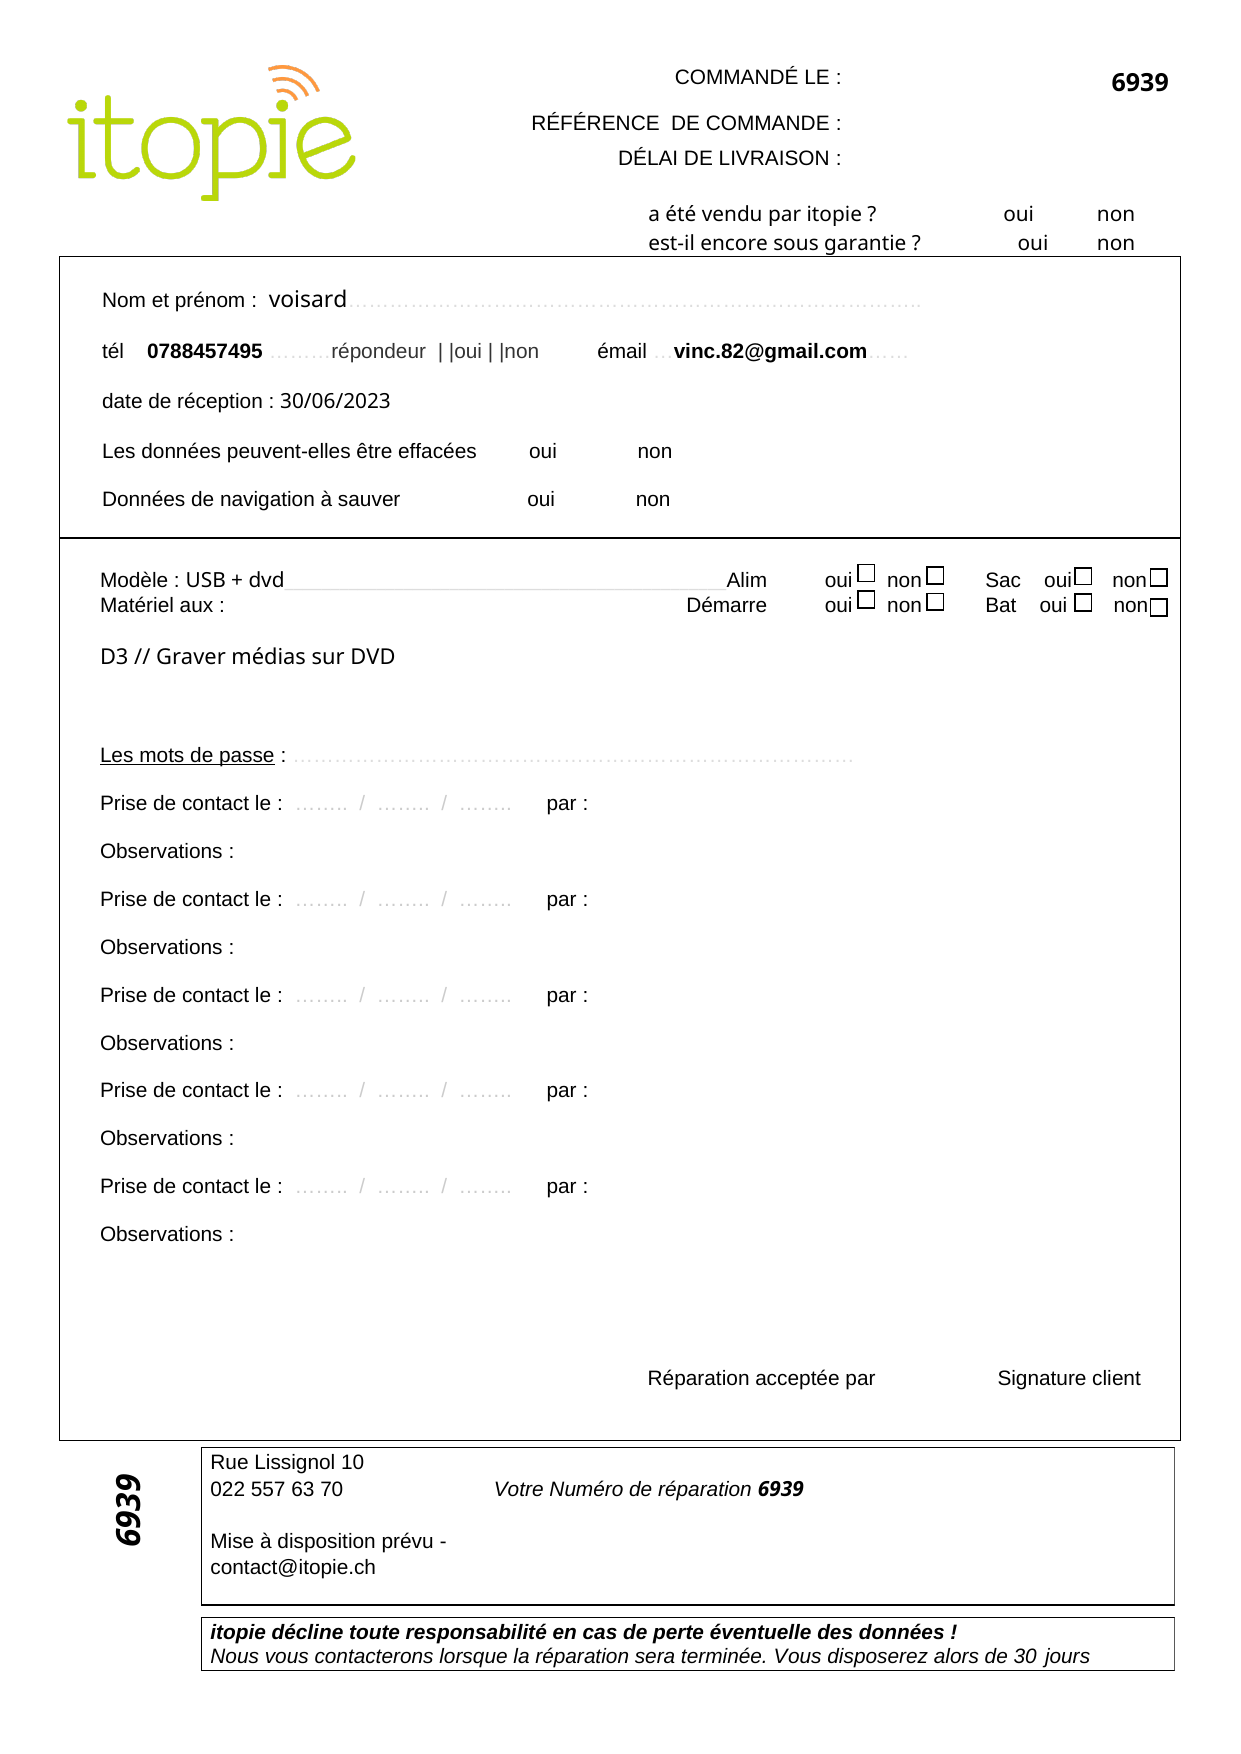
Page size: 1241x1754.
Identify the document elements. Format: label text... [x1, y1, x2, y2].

text Modèle : USB + dvd Alim oui non Sac oui non [60, 562, 856, 590]
table_header Rue Lissignol 10 022 557 63 70 Votre Numéro de réparation 6939 Mise à disposition prévu - contact@itopie.ch [195, 1441, 1180, 1611]
text Données de navigation à sauver oui non [60, 484, 1180, 511]
table_cell [847, 140, 1180, 175]
text date de réception : 30/06/2023 [60, 383, 1180, 415]
text D3 // Graver médias sur DVD [60, 638, 1180, 671]
text Prise de contact le : …….. / …….. / …….. par : [60, 979, 1180, 1006]
text a été vendu par itopie ? oui non [59, 199, 1181, 228]
table_cell itopie décline toute responsabilité en cas de perte éventuelle des données ! Nous vous contacterons lorsque la réparation sera terminée. Vous disposerez alors de 30 jours [195, 1611, 1180, 1677]
table_cell DÉLAI DE LIVRAISON : [490, 140, 847, 175]
text Prise de contact le : …….. / …….. / …….. par : [60, 1171, 1180, 1198]
text Nom et prénom : voisard……………………………………………………………………….. [60, 280, 1180, 314]
table_header COMMANDÉ LE : [490, 59, 847, 104]
text Modèle : USB + dvd Alim oui non Sac oui non [948, 562, 1180, 590]
text Les données peuvent-elles être effacées oui non [60, 436, 1180, 463]
text Observations : [60, 1123, 1180, 1150]
text est-il encore sous garantie ? oui non [59, 228, 1181, 256]
text Observations : [60, 931, 1180, 958]
text Réparation acceptée par Signature client [60, 1363, 1180, 1390]
text Matériel aux : Démarre oui non Bat oui non [60, 590, 1180, 617]
text Les mots de passe : ……………………………………………………………………… [60, 740, 1180, 767]
text Modèle : USB + dvd Alim oui non Sac oui non [879, 562, 925, 590]
table_header 6939 [59, 1441, 195, 1677]
text Prise de contact le : …….. / …….. / …….. par : [60, 788, 1180, 815]
text Observations : [60, 836, 1180, 863]
table_cell [847, 105, 1180, 140]
picture [67, 65, 356, 201]
text Observations : [60, 1027, 1180, 1054]
table_cell RÉFÉRENCE DE COMMANDE : [490, 105, 847, 140]
table_header 6939 [847, 59, 1180, 104]
text Prise de contact le : …….. / …….. / …….. par : [60, 883, 1180, 911]
text Observations : [60, 1219, 1180, 1246]
text tél 0788457495 ………répondeur | |oui | |non émail …vinc.82@gmail.com…… [60, 335, 1180, 362]
text Prise de contact le : …….. / …….. / …….. par : [60, 1075, 1180, 1102]
